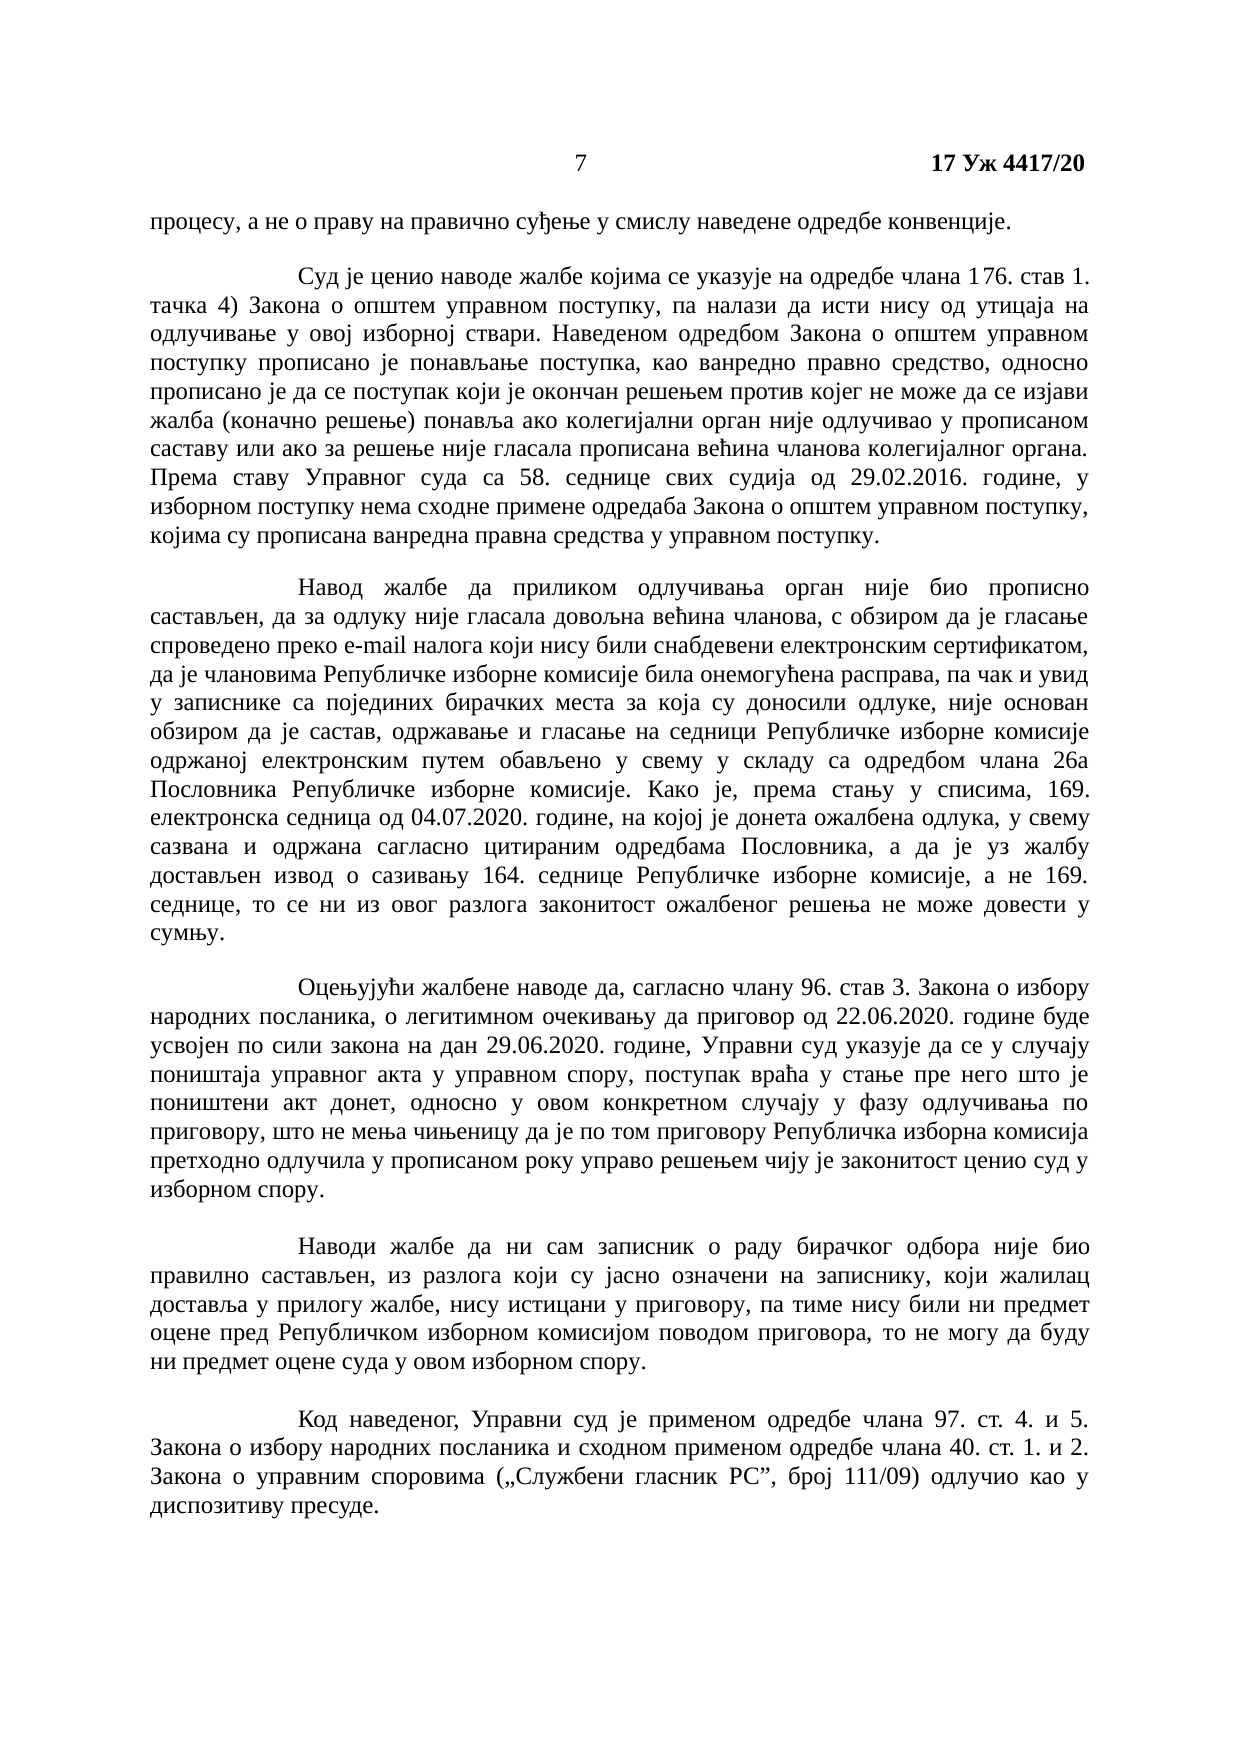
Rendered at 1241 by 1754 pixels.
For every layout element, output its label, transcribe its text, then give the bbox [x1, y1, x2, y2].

text Суд је ценио наводе жалбе којима се указује на одредбе члана 176. став 1. тачка 4) Закона о општем управном поступку, па налази да исти нису од утицаја на одлучивање у овој изборној ствари. Наведеном одредбом Закона о општем управном поступку прописано је понављање поступка, као ванредно правно средство, односно прописано је да се поступак који је окончан решењем против којег не може да се изјави жалба (коначно решење) понавља ако колегијални орган није одлучивао у прописаном саставу или ако за решење није гласала прописана већина чланова колегијалног органа. Према ставу Управног суда са 58. седнице свих судија од 29.02.2016. године, у изборном поступку нема сходне примене одредаба Закона о општем управном поступку, којима су прописана ванредна правна средства у управном поступку. [150, 261, 1090, 548]
text процесу, а не о праву на правично суђење у смислу наведене одредбе конвенције. [150, 206, 1090, 234]
text Наводи жалбе да ни сам записник о раду бирачког одбора није био правилно састављен, из разлога који су јасно означени на записнику, који жалилац доставља у прилогу жалбе, нису истицани у приговору, па тиме нису били ни предмет оцене пред Републичком изборном комисијом поводом приговора, то не могу да буду ни предмет оцене суда у овом изборном спору. [150, 1231, 1090, 1375]
text Код наведеног, Управни суд је применом одредбе члана 97. ст. 4. и 5. Закона о избору народних посланика и сходном применом одредбе члана 40. ст. 1. и 2. Закона о управним споровима („Службени гласник РС”, број 111/09) одлучио као у диспозитиву пресуде. [150, 1404, 1090, 1519]
text Оцењујући жалбене наводе да, сагласно члану 96. став 3. Закона о избору народних посланика, о легитимном очекивању да приговор од 22.06.2020. године буде усвојен по сили закона на дан 29.06.2020. године, Управни суд указује да се у случају поништаја управног акта у управном спору, поступак враћа у стање пре него што је поништени акт донет, односно у овом конкретном случају у фазу одлучивања по приговору, што не мења чињеницу да је по том приговору Републичка изборна комисија претходно одлучила у прописаном року управо решењем чију је законитост ценио суд у изборном спору. [150, 972, 1090, 1202]
text Навод жалбе да приликом одлучивања орган није био прописно састављен, да за одлуку није гласала довољна већина чланова, с обзиром да је гласање спроведено преко e-mail налога који нису били снабдевени електронским сертификатом, да је члановима Републичке изборне комисије била онемогућена расправа, па чак и увид у записнике са појединих бирачких места за која су доносили одлуке, није основан обзиром да је састав, одржавање и гласање на седници Републичке изборне комисије одржаној електронским путем обављено у свему у складу са одредбом члана 26а Пословника Републичке изборне комисије. Како је, према стању у списима, 169. електронска седница од 04.07.2020. године, на којој је донета ожалбена одлука, у свему сазвана и одржана сагласно цитираним одредбама Пословника, а да је уз жалбу достављен извод о сазивању 164. седнице Републичке изборне комисије, а не 169. седнице, то се ни из овог разлога законитост ожалбеног решења не може довести у сумњу. [150, 572, 1090, 946]
